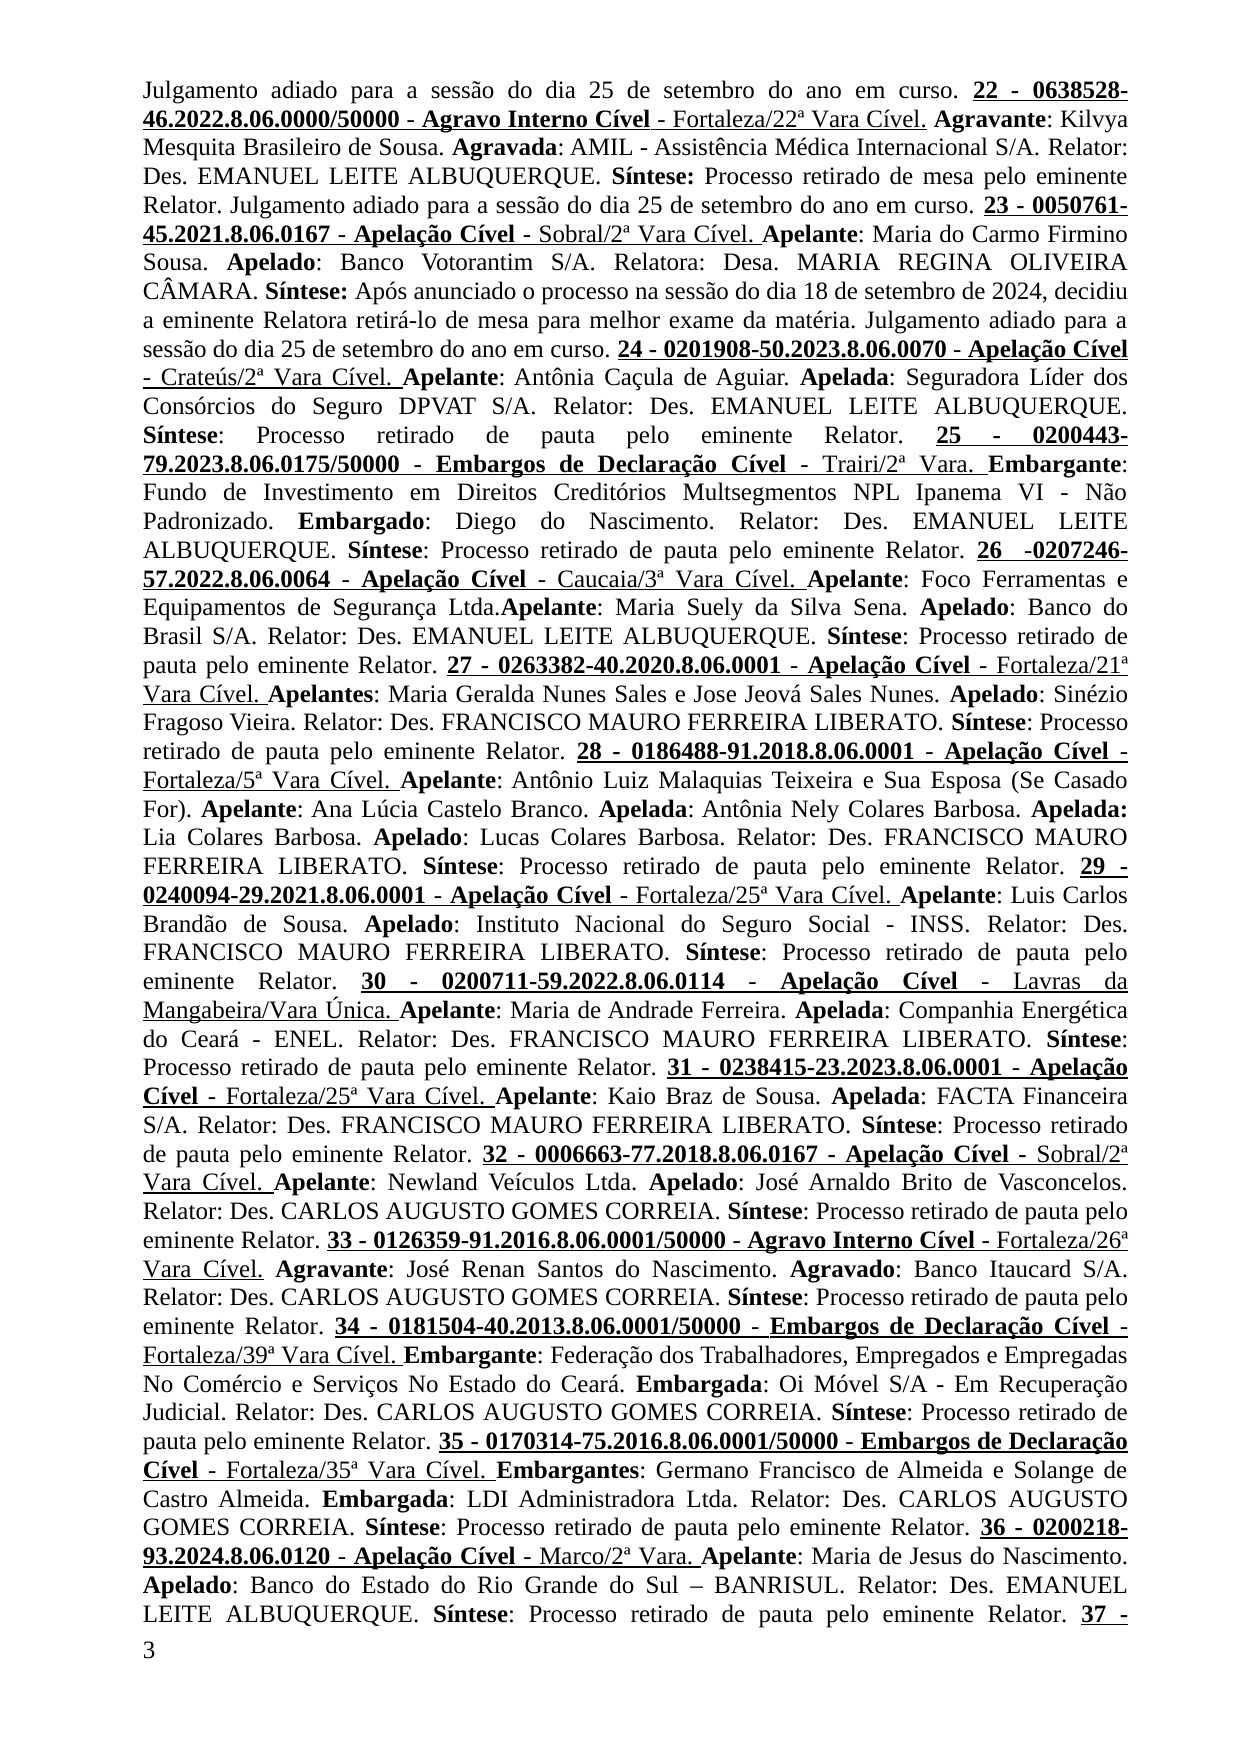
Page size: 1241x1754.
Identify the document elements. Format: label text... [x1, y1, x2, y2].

text Julgamento adiado para a sessão do dia 25 de setembro do ano em curso. 22 - 0638528-46.2022.8.06.0000/50000 - Agravo Interno Cível - Fortaleza/22ª Vara Cível. Agravante: Kilvya Mesquita Brasileiro de Sousa. Agravada: AMIL - Assistência Médica Internacional S/A. Relator: Des. EMANUEL LEITE ALBUQUERQUE. Síntese: Processo retirado de mesa pelo eminente Relator. Julgamento adiado para a sessão do dia 25 de setembro do ano em curso. 23 - 0050761-45.2021.8.06.0167 - Apelação Cível - Sobral/2ª Vara Cível. Apelante: Maria do Carmo Firmino Sousa. Apelado: Banco Votorantim S/A. Relatora: Desa. MARIA REGINA OLIVEIRA CÂMARA. Síntese: Após anunciado o processo na sessão do dia 18 de setembro de 2024, decidiu a eminente Relatora retirá-lo de mesa para melhor exame da matéria. Julgamento adiado para a sessão do dia 25 de setembro do ano em curso. 24 - 0201908-50.2023.8.06.0070 - Apelação Cível - Crateús/2ª Vara Cível. Apelante: Antônia Caçula de Aguiar. Apelada: Seguradora Líder dos Consórcios do Seguro DPVAT S/A. Relator: Des. EMANUEL LEITE ALBUQUERQUE. Síntese: Processo retirado de pauta pelo eminente Relator. 25 - 0200443-79.2023.8.06.0175/50000 - Embargos de Declaração Cível - Trairi/2ª Vara. Embargante: Fundo de Investimento em Direitos Creditórios Multsegmentos NPL Ipanema VI - Não Padronizado. Embargado: Diego do Nascimento. Relator: Des. EMANUEL LEITE ALBUQUERQUE. Síntese: Processo retirado de pauta pelo eminente Relator. 26 -0207246-57.2022.8.06.0064 - Apelação Cível - Caucaia/3ª Vara Cível. Apelante: Foco Ferramentas e Equipamentos de Segurança Ltda.Apelante: Maria Suely da Silva Sena. Apelado: Banco do Brasil S/A. Relator: Des. EMANUEL LEITE ALBUQUERQUE. Síntese: Processo retirado de pauta pelo eminente Relator. 27 - 0263382-40.2020.8.06.0001 - Apelação Cível - Fortaleza/21ª Vara Cível. Apelantes: Maria Geralda Nunes Sales e Jose Jeová Sales Nunes. Apelado: Sinézio Fragoso Vieira. Relator: Des. FRANCISCO MAURO FERREIRA LIBERATO. Síntese: Processo retirado de pauta pelo eminente Relator. 28 - 0186488-91.2018.8.06.0001 - Apelação Cível - Fortaleza/5ª Vara Cível. Apelante: Antônio Luiz Malaquias Teixeira e Sua Esposa (Se Casado For). Apelante: Ana Lúcia Castelo Branco. Apelada: Antônia Nely Colares Barbosa. Apelada: Lia Colares Barbosa. Apelado: Lucas Colares Barbosa. Relator: Des. FRANCISCO MAURO FERREIRA LIBERATO. Síntese: Processo retirado de pauta pelo eminente Relator. 29 - 0240094-29.2021.8.06.0001 - Apelação Cível - Fortaleza/25ª Vara Cível. Apelante: Luis Carlos Brandão de Sousa. Apelado: Instituto Nacional do Seguro Social - INSS. Relator: Des. FRANCISCO MAURO FERREIRA LIBERATO. Síntese: Processo retirado de pauta pelo eminente Relator. 30 - 0200711-59.2022.8.06.0114 - Apelação Cível - Lavras da Mangabeira/Vara Única. Apelante: Maria de Andrade Ferreira. Apelada: Companhia Energética do Ceará - ENEL. Relator: Des. FRANCISCO MAURO FERREIRA LIBERATO. Síntese: Processo retirado de pauta pelo eminente Relator. 31 - 0238415-23.2023.8.06.0001 - Apelação Cível - Fortaleza/25ª Vara Cível. Apelante: Kaio Braz de Sousa. Apelada: FACTA Financeira S/A. Relator: Des. FRANCISCO MAURO FERREIRA LIBERATO. Síntese: Processo retirado de pauta pelo eminente Relator. 32 - 0006663-77.2018.8.06.0167 - Apelação Cível - Sobral/2ª Vara Cível. Apelante: Newland Veículos Ltda. Apelado: José Arnaldo Brito de Vasconcelos. Relator: Des. CARLOS AUGUSTO GOMES CORREIA. Síntese: Processo retirado de pauta pelo eminente Relator. 33 - 0126359-91.2016.8.06.0001/50000 - Agravo Interno Cível - Fortaleza/26ª Vara Cível. Agravante: José Renan Santos do Nascimento. Agravado: Banco Itaucard S/A. Relator: Des. CARLOS AUGUSTO GOMES CORREIA. Síntese: Processo retirado de pauta pelo eminente Relator. 34 - 0181504-40.2013.8.06.0001/50000 - Embargos de Declaração Cível - Fortaleza/39ª Vara Cível. Embargante: Federação dos Trabalhadores, Empregados e Empregadas No Comércio e Serviços No Estado do Ceará. Embargada: Oi Móvel S/A - Em Recuperação Judicial. Relator: Des. CARLOS AUGUSTO GOMES CORREIA. Síntese: Processo retirado de pauta pelo eminente Relator. 35 - 0170314-75.2016.8.06.0001/50000 - Embargos de Declaração Cível - Fortaleza/35ª Vara Cível. Embargantes: Germano Francisco de Almeida e Solange de Castro Almeida. Embargada: LDI Administradora Ltda. Relator: Des. CARLOS AUGUSTO GOMES CORREIA. Síntese: Processo retirado de pauta pelo eminente Relator. 36 - 0200218-93.2024.8.06.0120 - Apelação Cível - Marco/2ª Vara. Apelante: Maria de Jesus do Nascimento. Apelado: Banco do Estado do Rio Grande do Sul – BANRISUL. Relator: Des. EMANUEL LEITE ALBUQUERQUE. Síntese: Processo retirado de pauta pelo eminente Relator. 37 [143, 75, 1128, 1627]
